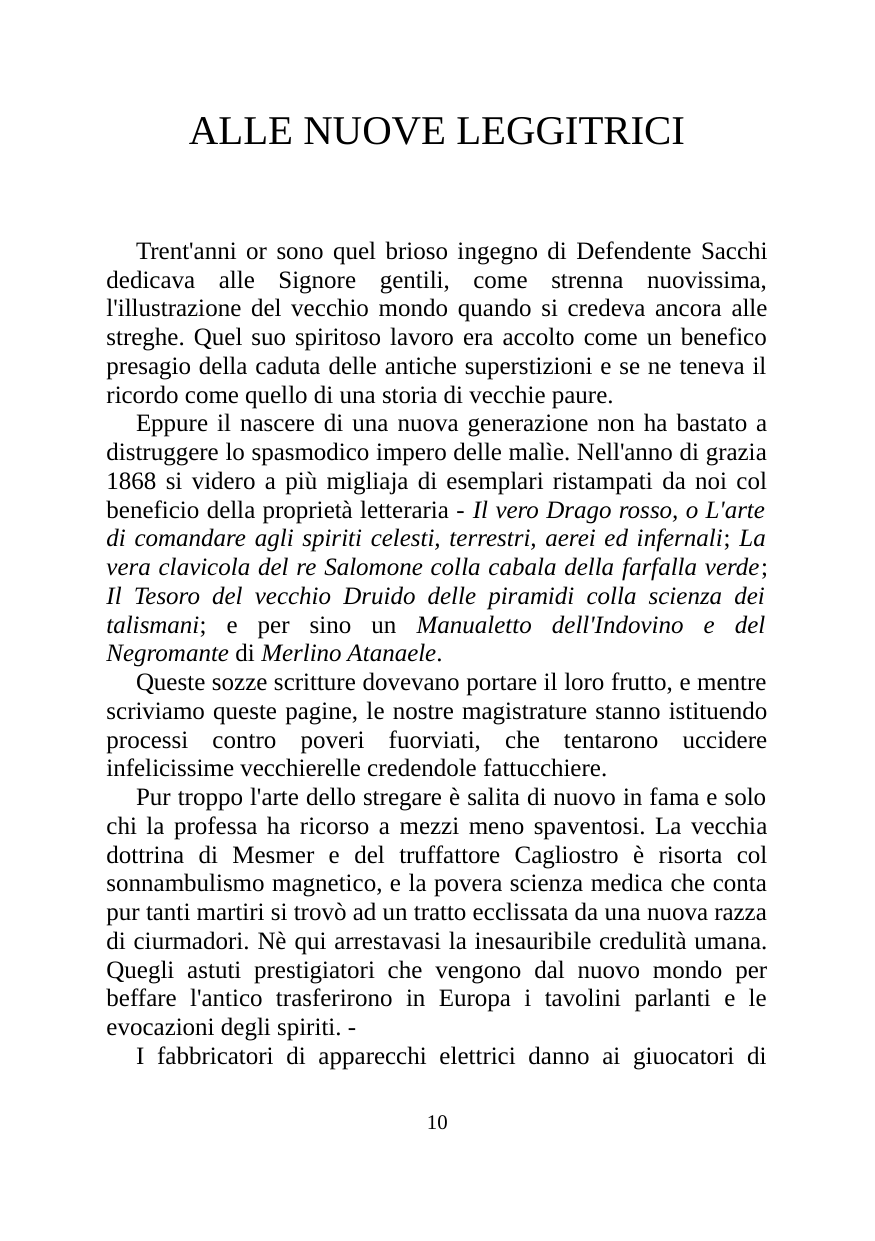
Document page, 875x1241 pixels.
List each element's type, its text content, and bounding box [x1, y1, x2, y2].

text Trent'anni or sono quel brioso ingegno di Defendente Sacchi dedicava alle Signore gentili, come strenna nuovissima, l'illustrazione del vecchio mondo quando si credeva ancora alle streghe. Quel suo spiritoso lavoro era accolto come un benefico presagio della caduta delle antiche superstizioni e se ne teneva il ricordo come quello di una storia di vecchie paure. [106, 236, 768, 408]
text Eppure il nascere di una nuova generazione non ha bastato a distruggere lo spasmodico impero delle malìe. Nell'anno di grazia 1868 si videro a più migliaja di esemplari ristampati da noi col beneficio della proprietà letteraria - Il vero Drago rosso, o L'arte di comandare agli spiriti celesti, terrestri, aerei ed infernali; La vera clavicola del re Salomone colla cabala della farfalla verde; Il Tesoro del vecchio Druido delle piramidi colla scienza dei talismani; e per sino un Manualetto dell'Indovino e del Negromante di Merlino Atanaele. [106, 408, 768, 667]
text Pur troppo l'arte dello stregare è salita di nuovo in fama e solo chi la professa ha ricorso a mezzi meno spaventosi. La vecchia dottrina di Mesmer e del truffattore Cagliostro è risorta col sonnambulismo magnetico, e la povera scienza medica che conta pur tanti martiri si trovò ad un tratto ecclissata da una nuova razza di ciurmadori. Nè qui arrestavasi la inesauribile credulità umana. Quegli astuti prestigiatori che vengono dal nuovo mondo per beffare l'antico trasferirono in Europa i tavolini parlanti e le evocazioni degli spiriti. - [106, 782, 768, 1041]
subtitle ALLE NUOVE LEGGITRICI [106, 106, 768, 153]
text Queste sozze scritture dovevano portare il loro frutto, e mentre scriviamo queste pagine, le nostre magistrature stanno istituendo processi contro poveri fuorviati, che tentarono uccidere infelicissime vecchierelle credendole fattucchiere. [106, 667, 768, 782]
text I fabbricatori di apparecchi elettrici danno ai giuocatori di [106, 1041, 768, 1070]
